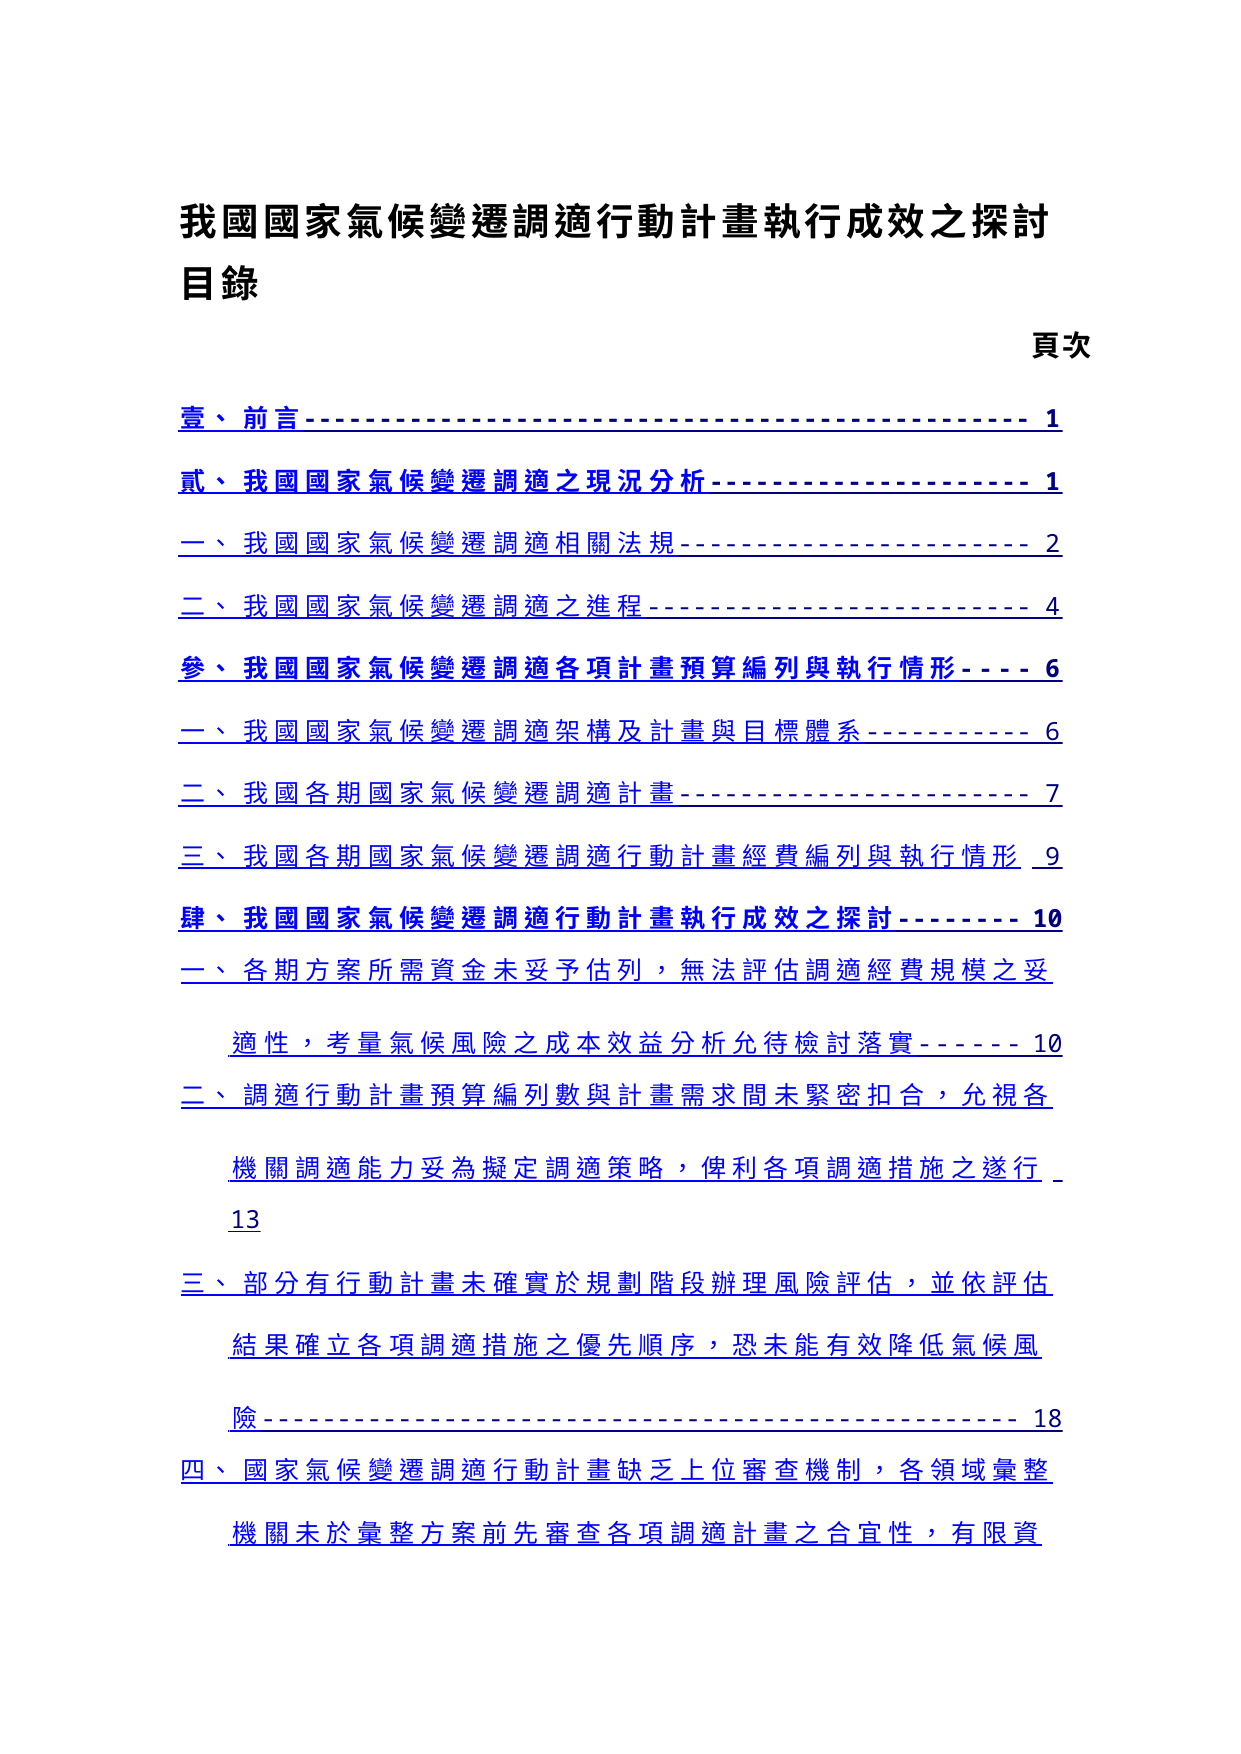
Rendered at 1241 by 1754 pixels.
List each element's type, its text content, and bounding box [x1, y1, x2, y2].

text 我國國家氣候變遷調適行動計畫執行成效之探討目錄 [177, 177, 1063, 302]
text 壹、前言 1 [177, 365, 1063, 427]
text 一、各期方案所需資金未妥予估列，無法評估調適經費規模之妥適性，考量氣候風險之成本效益分析允待檢討落實 10 [177, 931, 1063, 1052]
text 肆、我國國家氣候變遷調適行動計畫執行成效之探討 10 [177, 865, 1063, 927]
text 頁次 [177, 302, 1092, 365]
text 三、部分有行動計畫未確實於規劃階段辦理風險評估，並依評估結果確立各項調適措施之優先順序，恐未能有效降低氣候風險 18 [177, 1240, 1063, 1427]
text 三、我國各期國家氣候變遷調適行動計畫經費編列與執行情形 9 [177, 806, 1063, 865]
text 貳、我國國家氣候變遷調適之現況分析 1 [177, 431, 1063, 490]
text 一、我國國家氣候變遷調適架構及計畫與目標體系 6 [177, 681, 1063, 740]
text 四、國家氣候變遷調適行動計畫缺乏上位審查機制，各領域彙整機關未於彙整方案前先審查各項調適計畫之合宜性，有限資 [177, 1427, 1063, 1552]
text 二、我國國家氣候變遷調適之進程 4 [177, 556, 1063, 615]
text 參、我國國家氣候變遷調適各項計畫預算編列與執行情形 6 [177, 618, 1063, 677]
text 二、我國各期國家氣候變遷調適計畫 7 [177, 743, 1063, 802]
text 一、我國國家氣候變遷調適相關法規 2 [177, 493, 1063, 552]
text 二、調適行動計畫預算編列數與計畫需求間未緊密扣合，允視各機關調適能力妥為擬定調適策略，俾利各項調適措施之遂行 13 [177, 1052, 1063, 1240]
